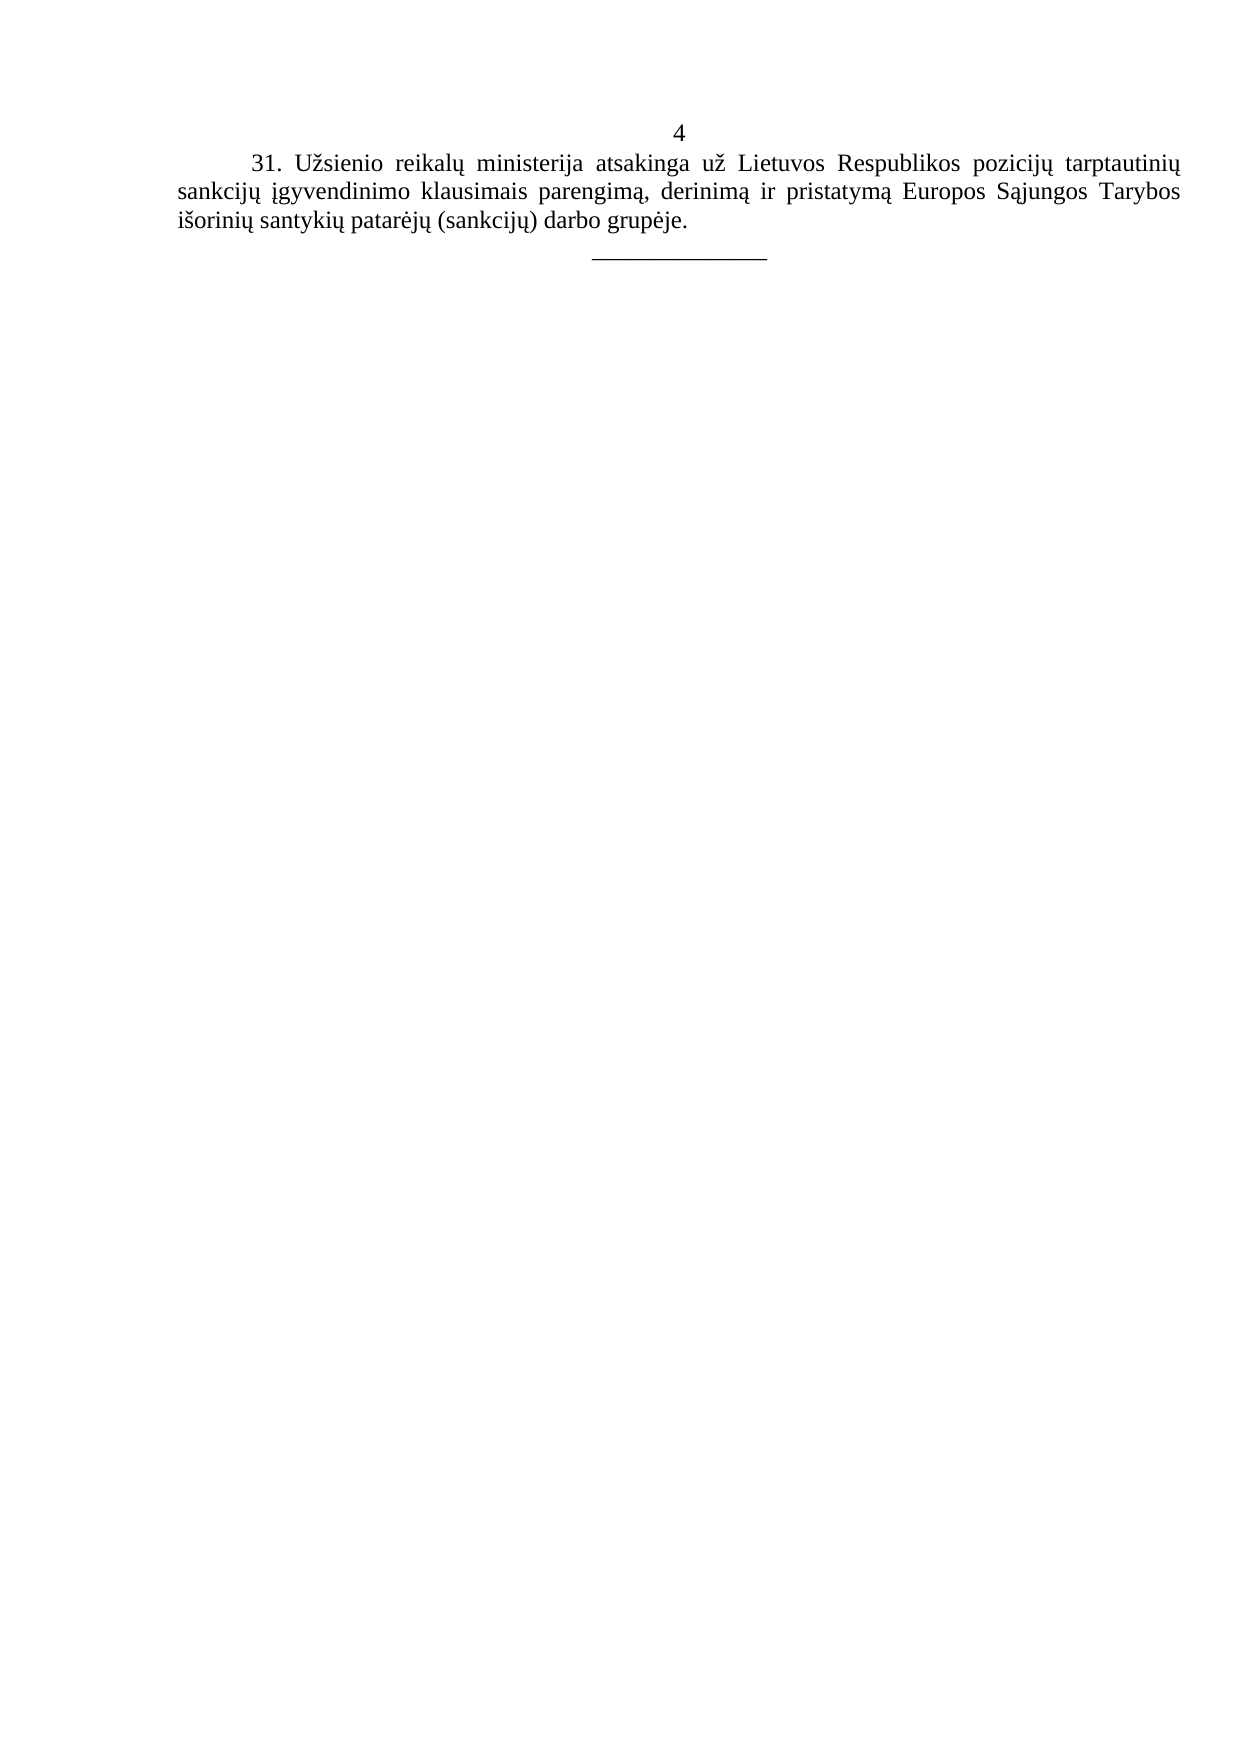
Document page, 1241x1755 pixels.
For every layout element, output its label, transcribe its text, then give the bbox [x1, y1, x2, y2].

text ______________ [177, 234, 1181, 263]
text 31. Užsienio reikalų ministerija atsakinga už Lietuvos Respublikos pozicijų tarptautinių sankcijų įgyvendinimo klausimais parengimą, derinimą ir pristatymą Europos Sąjungos Tarybos išorinių santykių patarėjų (sankcijų) darbo grupėje. [177, 148, 1181, 234]
